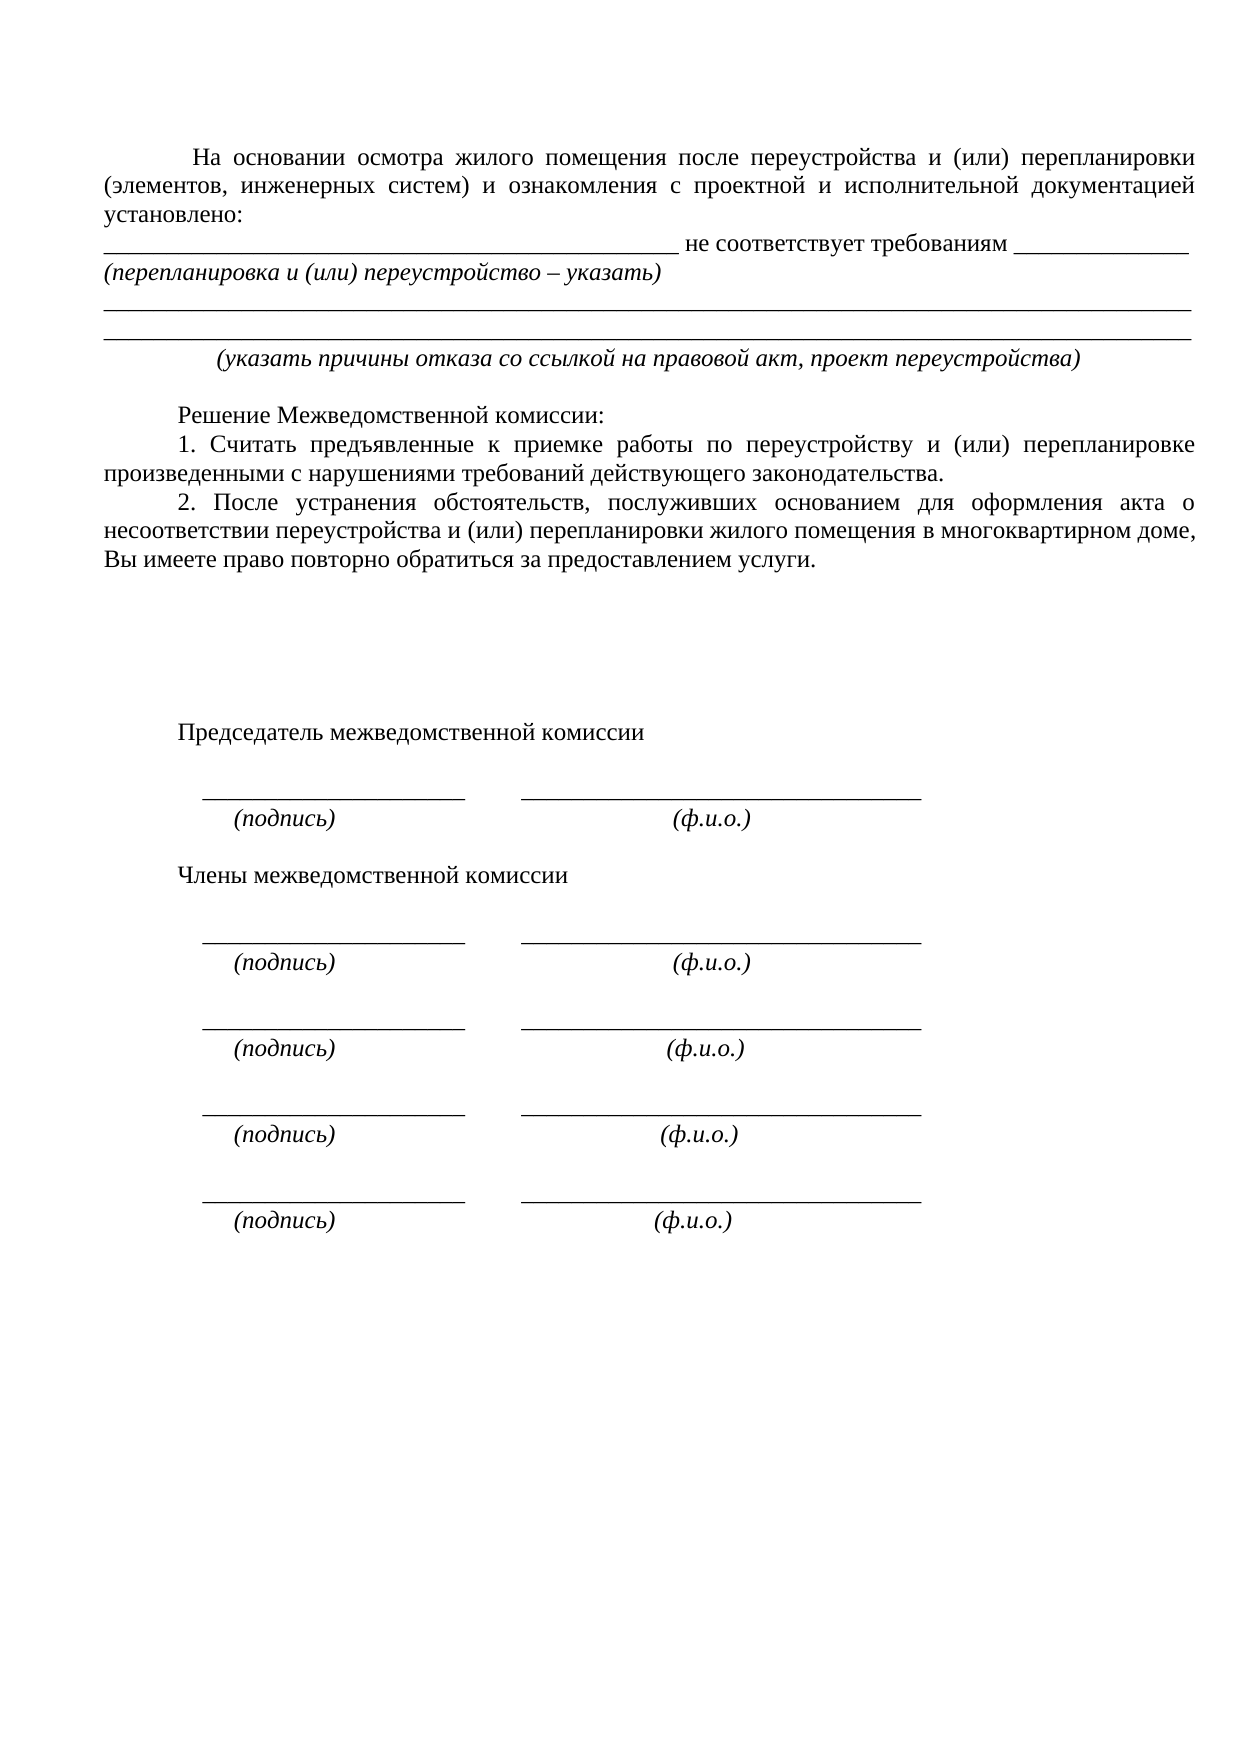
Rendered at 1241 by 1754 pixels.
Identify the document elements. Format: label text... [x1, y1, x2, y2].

text _____________________ ________________________________ [103, 774, 1196, 803]
text _____________________ ________________________________ [103, 1004, 1196, 1033]
text 1. Считать предъявленные к приемке работы по переустройству и (или) перепланировке произведенными с нарушениями требований действующего законодательства. [103, 429, 1196, 487]
text (подпись) (ф.и.о.) [103, 1119, 1196, 1148]
text (перепланировка и (или) переустройство – указать) [103, 257, 1196, 285]
text 2. После устранения обстоятельств, послуживших основанием для оформления акта о несоответствии переустройства и (или) перепланировки жилого помещения в многоквартирном доме, Вы имеете право повторно обратиться за предоставлением услуги. [103, 487, 1196, 573]
text Решение Межведомственной комиссии: [103, 400, 1196, 429]
text Члены межведомственной комиссии [103, 860, 1196, 889]
text (подпись) (ф.и.о.) [103, 1205, 1196, 1234]
text (подпись) (ф.и.о.) [103, 947, 1196, 975]
text На основании осмотра жилого помещения после переустройства и (или) перепланировки (элементов, инженерных систем) и ознакомления с проектной и исполнительной документацией установлено: [103, 142, 1196, 228]
text _____________________ ________________________________ [103, 1177, 1196, 1205]
text Председатель межведомственной комиссии [103, 717, 1196, 745]
text ______________________________________________ не соответствует требованиям ______________ [103, 228, 1196, 257]
text (указать причины отказа со ссылкой на правовой акт, проект переустройства) [103, 343, 1196, 372]
text (подпись) (ф.и.о.) [103, 803, 1196, 832]
text (подпись) (ф.и.о.) [103, 1033, 1196, 1062]
text _____________________ ________________________________ [103, 1090, 1196, 1119]
text _____________________ ________________________________ [103, 918, 1196, 947]
text _______________________________________________________________________________________ [103, 285, 1196, 314]
text _______________________________________________________________________________________ [103, 314, 1196, 343]
